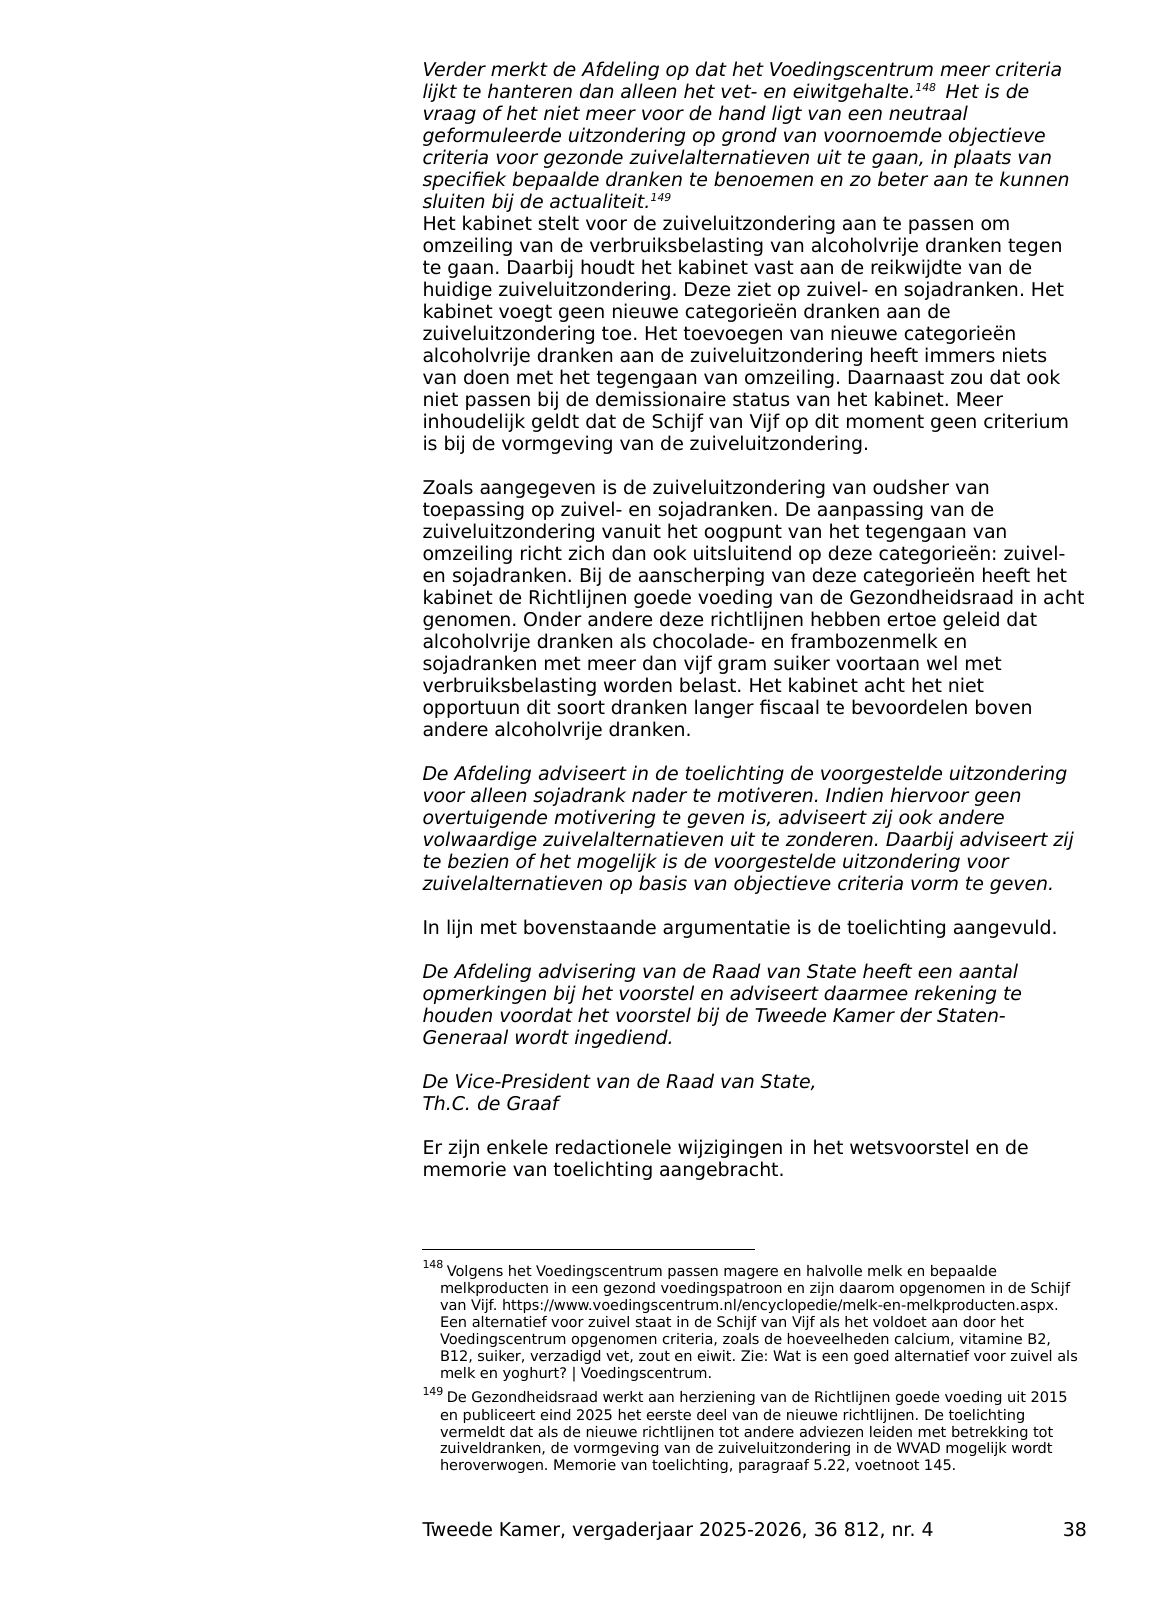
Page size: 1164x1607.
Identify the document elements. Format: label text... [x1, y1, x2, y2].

text Th.C. de Graaf [422, 1093, 1087, 1115]
text In lijn met bovenstaande argumentatie is de toelichting aangevuld. [422, 917, 1087, 939]
text De Afdeling advisering van de Raad van State heeft een aantal opmerkingen bij het voorstel en adviseert daarmee rekening te houden voordat het voorstel bij de Tweede Kamer der Staten-Generaal wordt ingediend. [422, 961, 1087, 1049]
text De Vice-President van de Raad van State, [422, 1071, 1087, 1093]
text De Gezondheidsraad werkt aan herziening van de Richtlijnen goede voeding uit 2015 en publiceert eind 2025 het eerste deel van de nieuwe richtlijnen. De toelichting vermeldt dat als de nieuwe richtlijnen tot andere adviezen leiden met betrekking tot zuiveldranken, de vormgeving van de zuiveluitzondering in de WVAD mogelijk wordt heroverwogen. Memorie van toelichting, paragraaf 5.22, voetnoot 145. [422, 1385, 1087, 1474]
text De Afdeling adviseert in de toelichting de voorgestelde uitzondering voor alleen sojadrank nader te motiveren. Indien hiervoor geen overtuigende motivering te geven is, adviseert zij ook andere volwaardige zuivelalternatieven uit te zonderen. Daarbij adviseert zij te bezien of het mogelijk is de voorgestelde uitzondering voor zuivelalternatieven op basis van objectieve criteria vorm te geven. [422, 763, 1087, 895]
text Er zijn enkele redactionele wijzigingen in het wetsvoorstel en de memorie van toelichting aangebracht. [422, 1137, 1087, 1181]
text Het kabinet stelt voor de zuiveluitzondering aan te passen om omzeiling van de verbruiksbelasting van alcoholvrije dranken tegen te gaan. Daarbij houdt het kabinet vast aan de reikwijdte van de huidige zuiveluitzondering. Deze ziet op zuivel- en sojadranken. Het kabinet voegt geen nieuwe categorieën dranken aan de zuiveluitzondering toe. Het toevoegen van nieuwe categorieën alcoholvrije dranken aan de zuiveluitzondering heeft immers niets van doen met het tegengaan van omzeiling. Daarnaast zou dat ook niet passen bij de demissionaire status van het kabinet. Meer inhoudelijk geldt dat de Schijf van Vijf op dit moment geen criterium is bij de vormgeving van de zuiveluitzondering. [422, 213, 1087, 455]
text Volgens het Voedingscentrum passen magere en halvolle melk en bepaalde melkproducten in een gezond voedingspatroon en zijn daarom opgenomen in de Schijf van Vijf. https://www.voedingscentrum.nl/encyclopedie/melk-en-melkproducten.aspx. Een alternatief voor zuivel staat in de Schijf van Vijf als het voldoet aan door het Voedingscentrum opgenomen criteria, zoals de hoeveelheden calcium, vitamine B2, B12, suiker, verzadigd vet, zout en eiwit. Zie: Wat is een goed alternatief voor zuivel als melk en yoghurt? | Voedingscentrum. [422, 1258, 1087, 1382]
text Zoals aangegeven is de zuiveluitzondering van oudsher van toepassing op zuivel- en sojadranken. De aanpassing van de zuiveluitzondering vanuit het oogpunt van het tegengaan van omzeiling richt zich dan ook uitsluitend op deze categorieën: zuivel- en sojadranken. Bij de aanscherping van deze categorieën heeft het kabinet de Richtlijnen goede voeding van de Gezondheidsraad in acht genomen. Onder andere deze richtlijnen hebben ertoe geleid dat alcoholvrije dranken als chocolade- en frambozenmelk en sojadranken met meer dan vijf gram suiker voortaan wel met verbruiksbelasting worden belast. Het kabinet acht het niet opportuun dit soort dranken langer fiscaal te bevoordelen boven andere alcoholvrije dranken. [422, 477, 1087, 741]
text Verder merkt de Afdeling op dat het Voedingscentrum meer criteria lijkt te hanteren dan alleen het vet- en eiwitgehalte. Het is de vraag of het niet meer voor de hand ligt van een neutraal geformuleerde uitzondering op grond van voornoemde objectieve criteria voor gezonde zuivelalternatieven uit te gaan, in plaats van specifiek bepaalde dranken te benoemen en zo beter aan te kunnen sluiten bij de actualiteit. [422, 59, 1087, 213]
